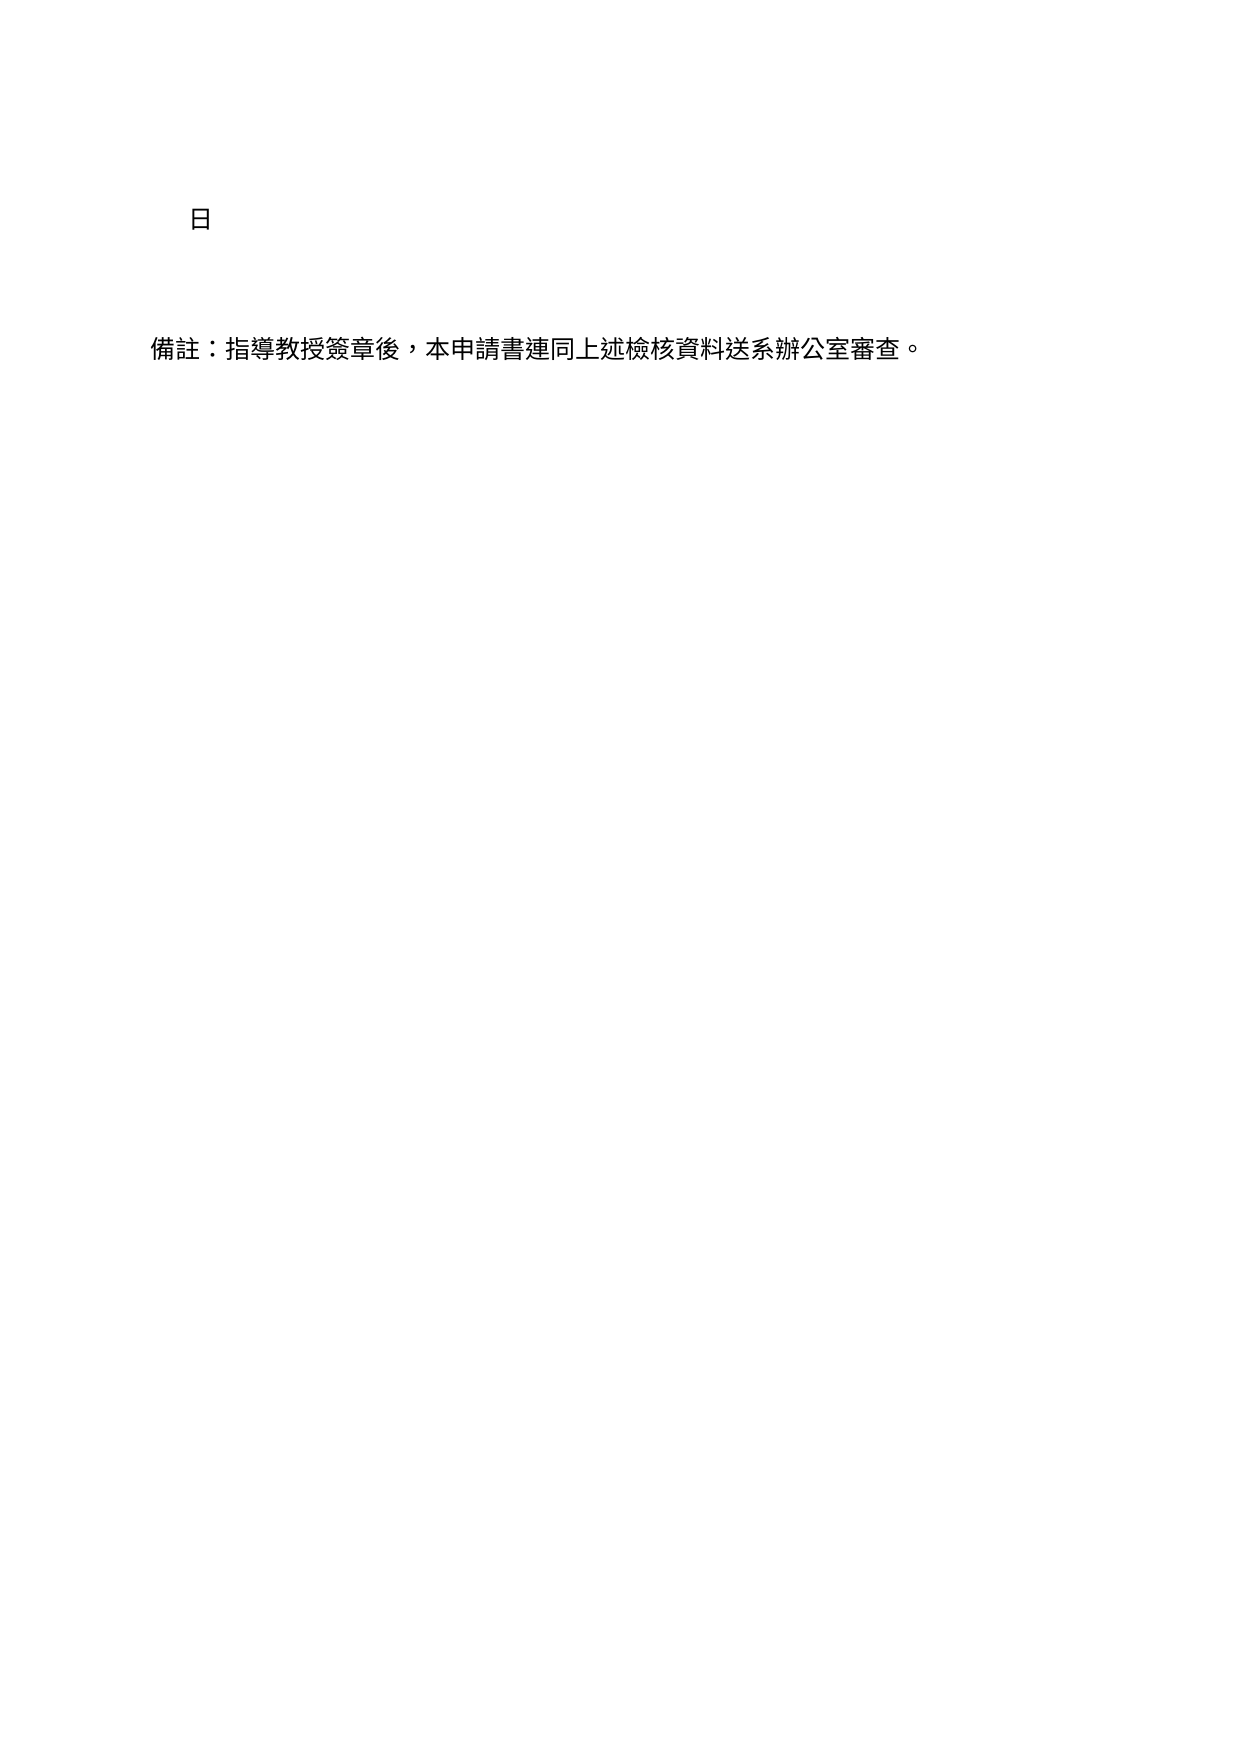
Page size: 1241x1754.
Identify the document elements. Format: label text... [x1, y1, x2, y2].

text 備註：指導教授簽章後，本申請書連同上述檢核資料送系辦公室審查。 [150, 329, 1125, 365]
text 日 [188, 176, 1086, 238]
